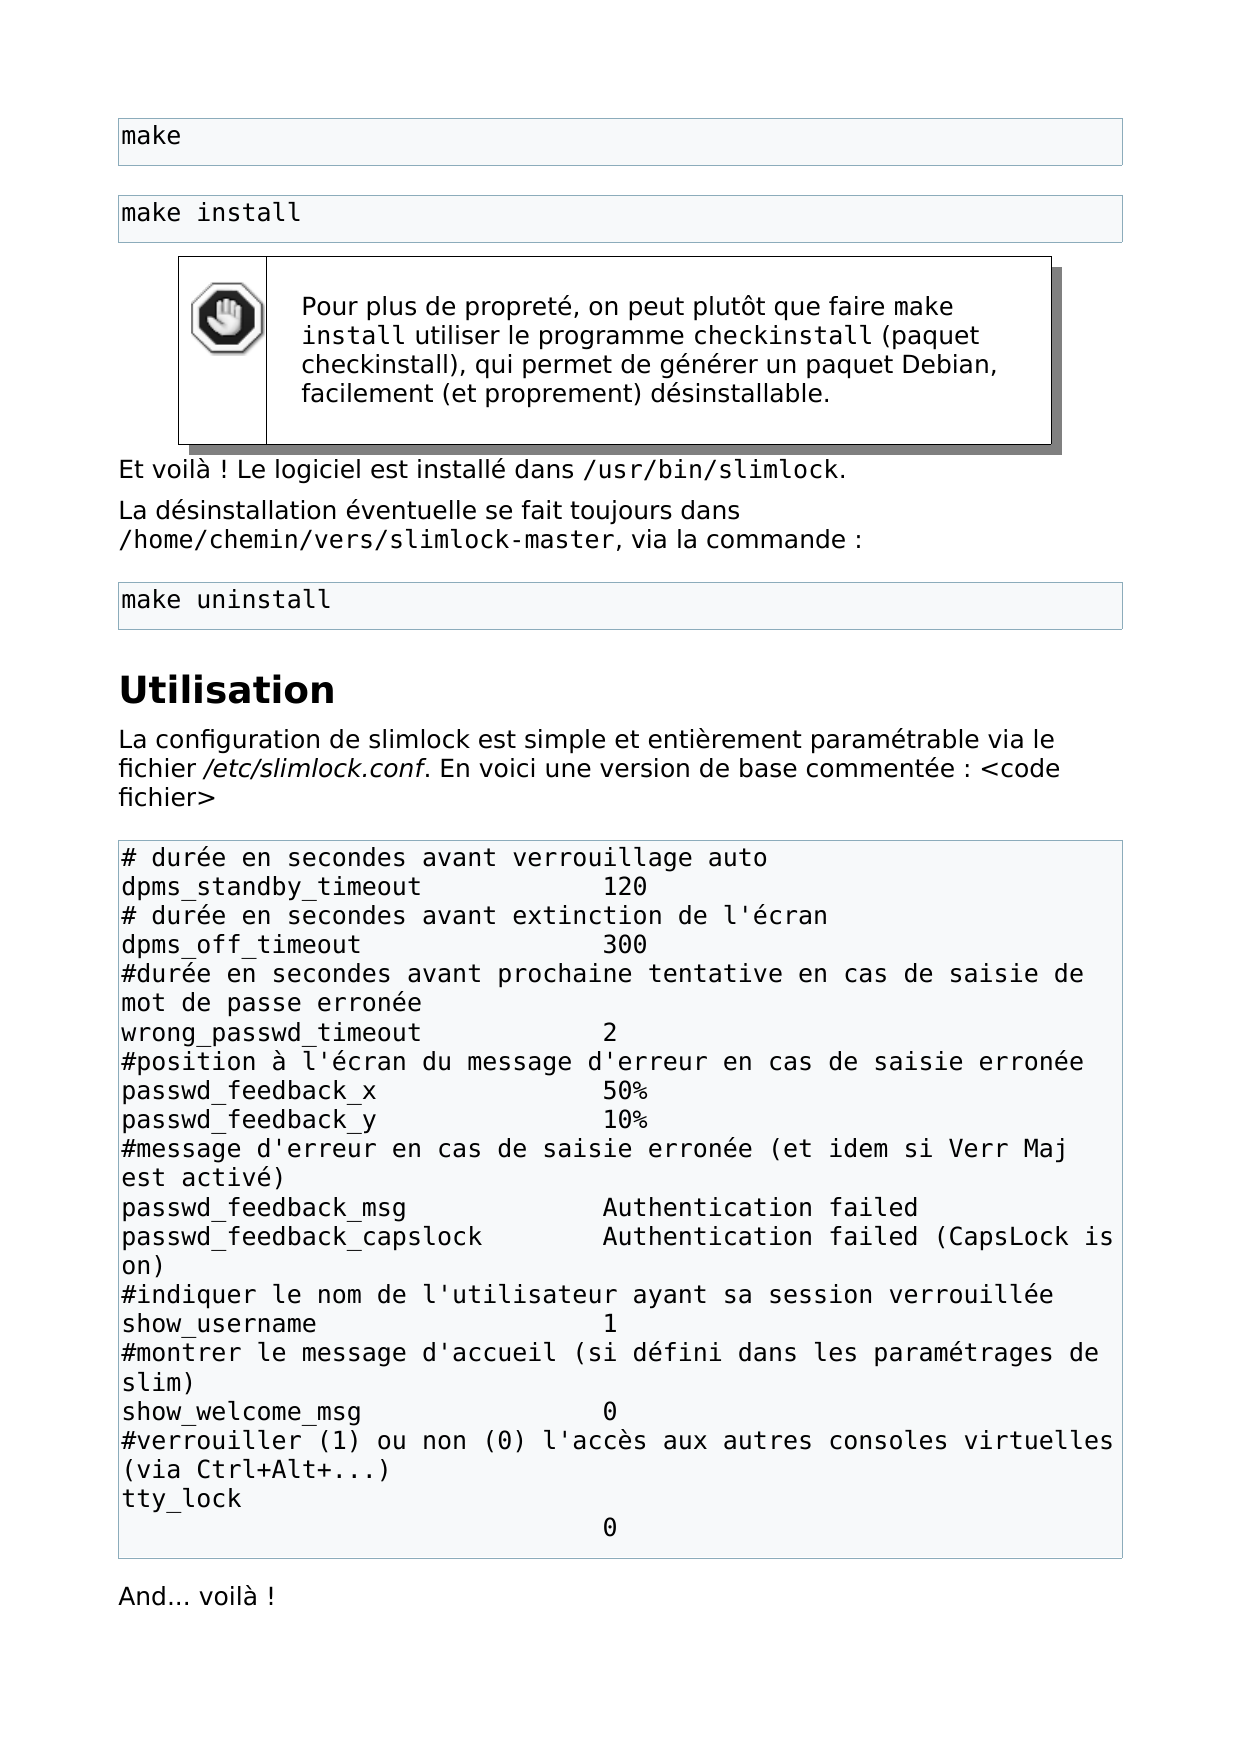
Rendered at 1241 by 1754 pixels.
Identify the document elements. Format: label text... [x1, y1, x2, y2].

table_header Pour plus de propreté, on peut plutôt que faire make install utiliser le programme checkinstall (paquet checkinstall), qui permet de générer un paquet Debian, facilement (et proprement) désinstallable. [267, 257, 1051, 444]
table_header [179, 257, 266, 444]
table_header # durée en secondes avant verrouillage auto dpms_standby_timeout 120 # durée en secondes avant extinction de l'écran dpms_off_timeout 300 #durée en secondes avant prochaine tentative en cas de saisie de mot de passe erronée wrong_passwd_timeout 2 #position à l'écran du message d'erreur en cas de saisie erronée passwd_feedback_x 50% passwd_feedback_y 10% #message d'erreur en cas de saisie erronée (et idem si Verr Maj est activé) passwd_feedback_msg Authentication failed passwd_feedback_capslock Authentication failed (CapsLock is on) #indiquer le nom de l'utilisateur ayant sa session verrouillée show_username 1 #montrer le message d'accueil (si défini dans les paramétrages de slim) show_welcome_msg 0 #verrouiller (1) ou non (0) l'accès aux autres consoles virtuelles (via Ctrl+Alt+...) tty_lock 0 [119, 841, 1122, 1557]
table_header make uninstall [119, 583, 1122, 629]
table_header make install [119, 196, 1122, 242]
text Et voilà ! Le logiciel est installé dans /usr/bin/slimlock. [118, 455, 1122, 484]
subtitle Utilisation [118, 669, 1122, 712]
text La désinstallation éventuelle se fait toujours dans /home/chemin/vers/slimlock-master, via la commande : [118, 496, 1122, 555]
text La configuration de slimlock est simple et entièrement paramétrable via le fichier /etc/slimlock.conf. En voici une version de base commentée : <code fichier> [118, 725, 1122, 812]
table_header make [119, 119, 1122, 165]
text And... voilà ! [118, 1572, 1122, 1612]
picture [190, 280, 266, 356]
